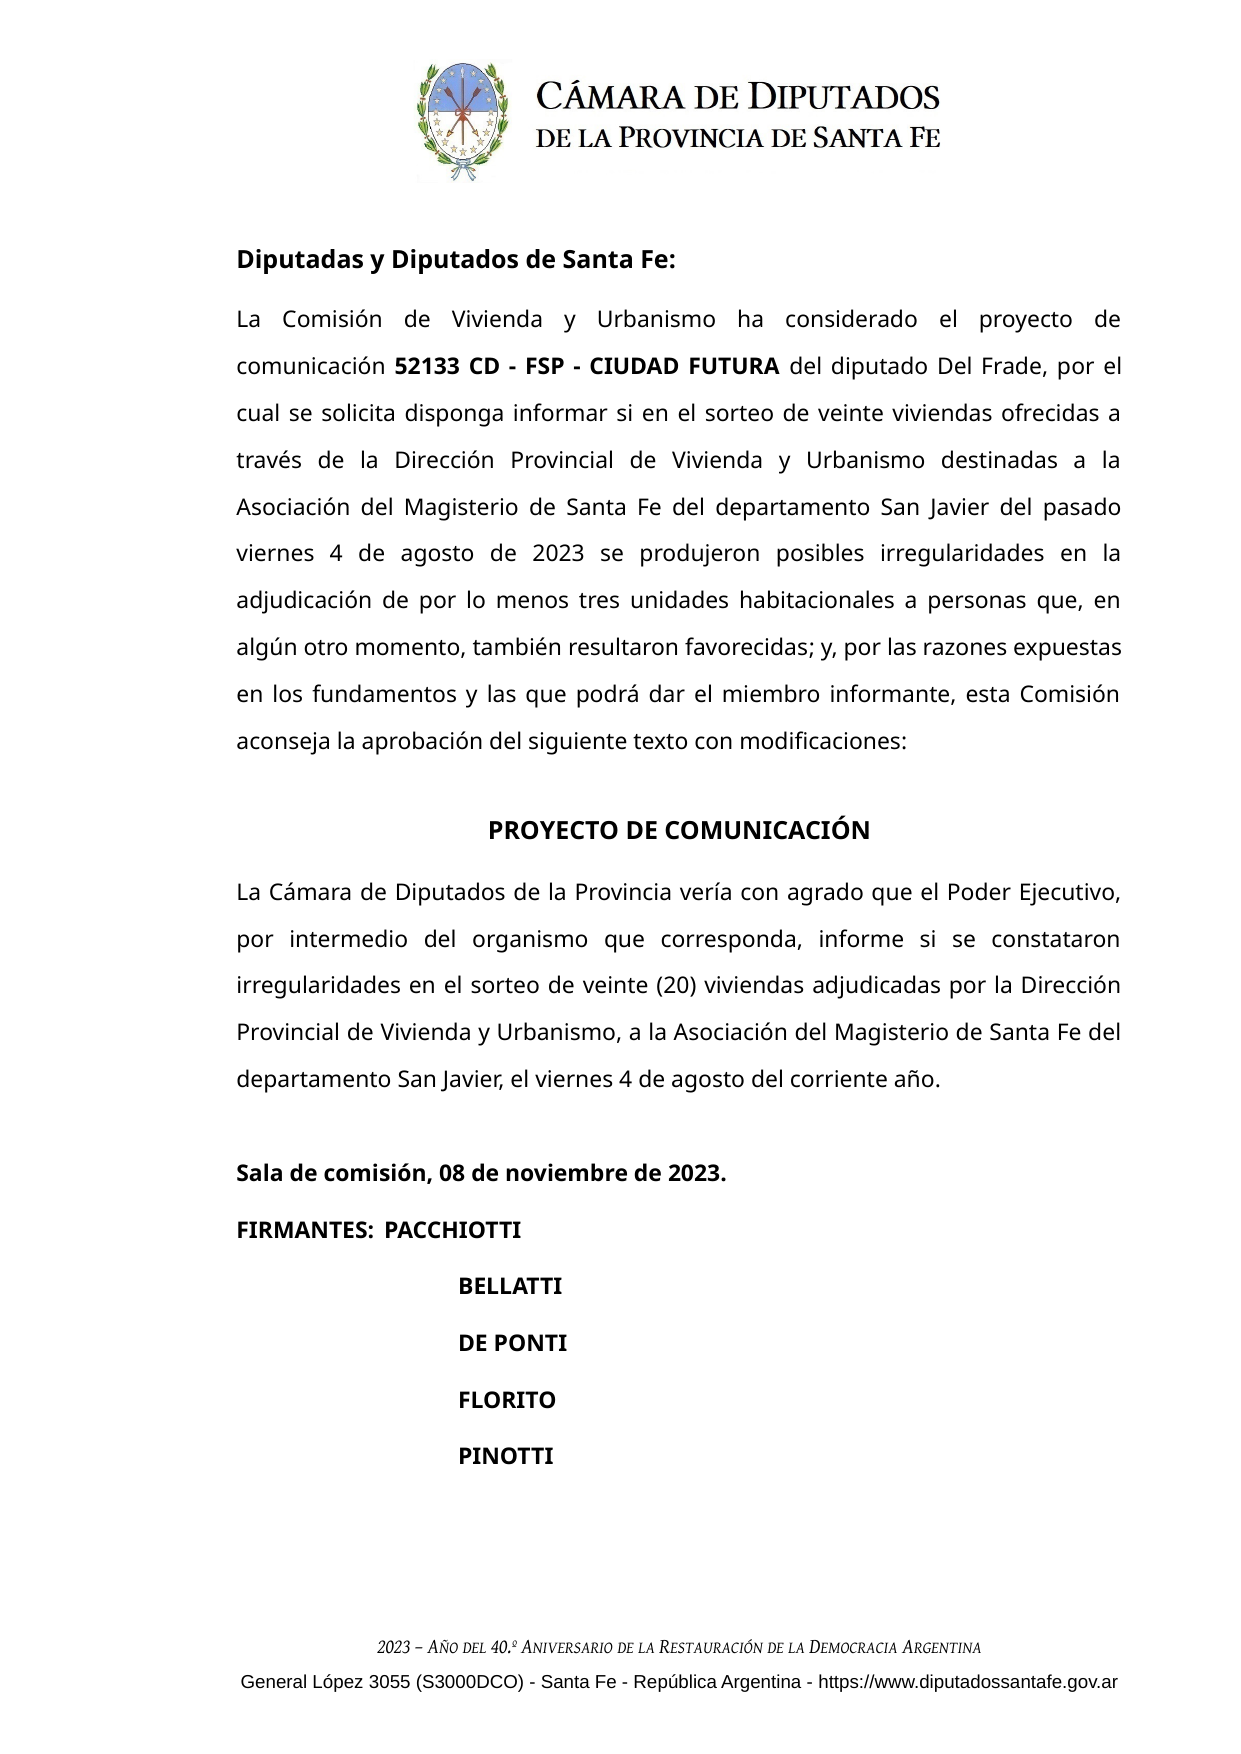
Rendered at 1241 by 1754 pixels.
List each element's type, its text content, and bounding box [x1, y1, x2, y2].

text FLORITO [236, 1383, 1122, 1415]
text BELLATTI [236, 1270, 1122, 1301]
text Sala de comisión, 08 de noviembre de 2023. [236, 1157, 1122, 1188]
text PROYECTO DE COMUNICACIÓN [236, 813, 1122, 847]
picture [413, 59, 945, 183]
text PINOTTI [236, 1440, 1122, 1471]
text FIRMANTES: PACCHIOTTI [236, 1213, 1122, 1245]
text La Comisión de Vivienda y Urbanismo ha considerado el proyecto de comunicación 52133 CD - FSP - CIUDAD FUTURA del diputado Del Frade, por el cual se solicita disponga informar si en el sorteo de veinte viviendas ofrecidas a través de la Dirección Provincial de Vivienda y Urbanismo destinadas a la Asociación del Magisterio de Santa Fe del departamento San Javier del pasado viernes 4 de agosto de 2023 se produjeron posibles irregularidades en la adjudicación de por lo menos tres unidades habitacionales a personas que, en algún otro momento, también resultaron favorecidas; y, por las razones expuestas en los fundamentos y las que podrá dar el miembro informante, esta Comisión aconseja la aprobación del siguiente texto con modificaciones: [236, 303, 1122, 756]
text DE PONTI [236, 1327, 1122, 1358]
text Diputadas y Diputados de Santa Fe: [236, 242, 1122, 276]
text La Cámara de Diputados de la Provincia vería con agrado que el Poder Ejecutivo, por intermedio del organismo que corresponda, informe si se constataron irregularidades en el sorteo de veinte (20) viviendas adjudicadas por la Dirección Provincial de Vivienda y Urbanismo, a la Asociación del Magisterio de Santa Fe del departamento San Javier, el viernes 4 de agosto del corriente año. [236, 876, 1122, 1094]
